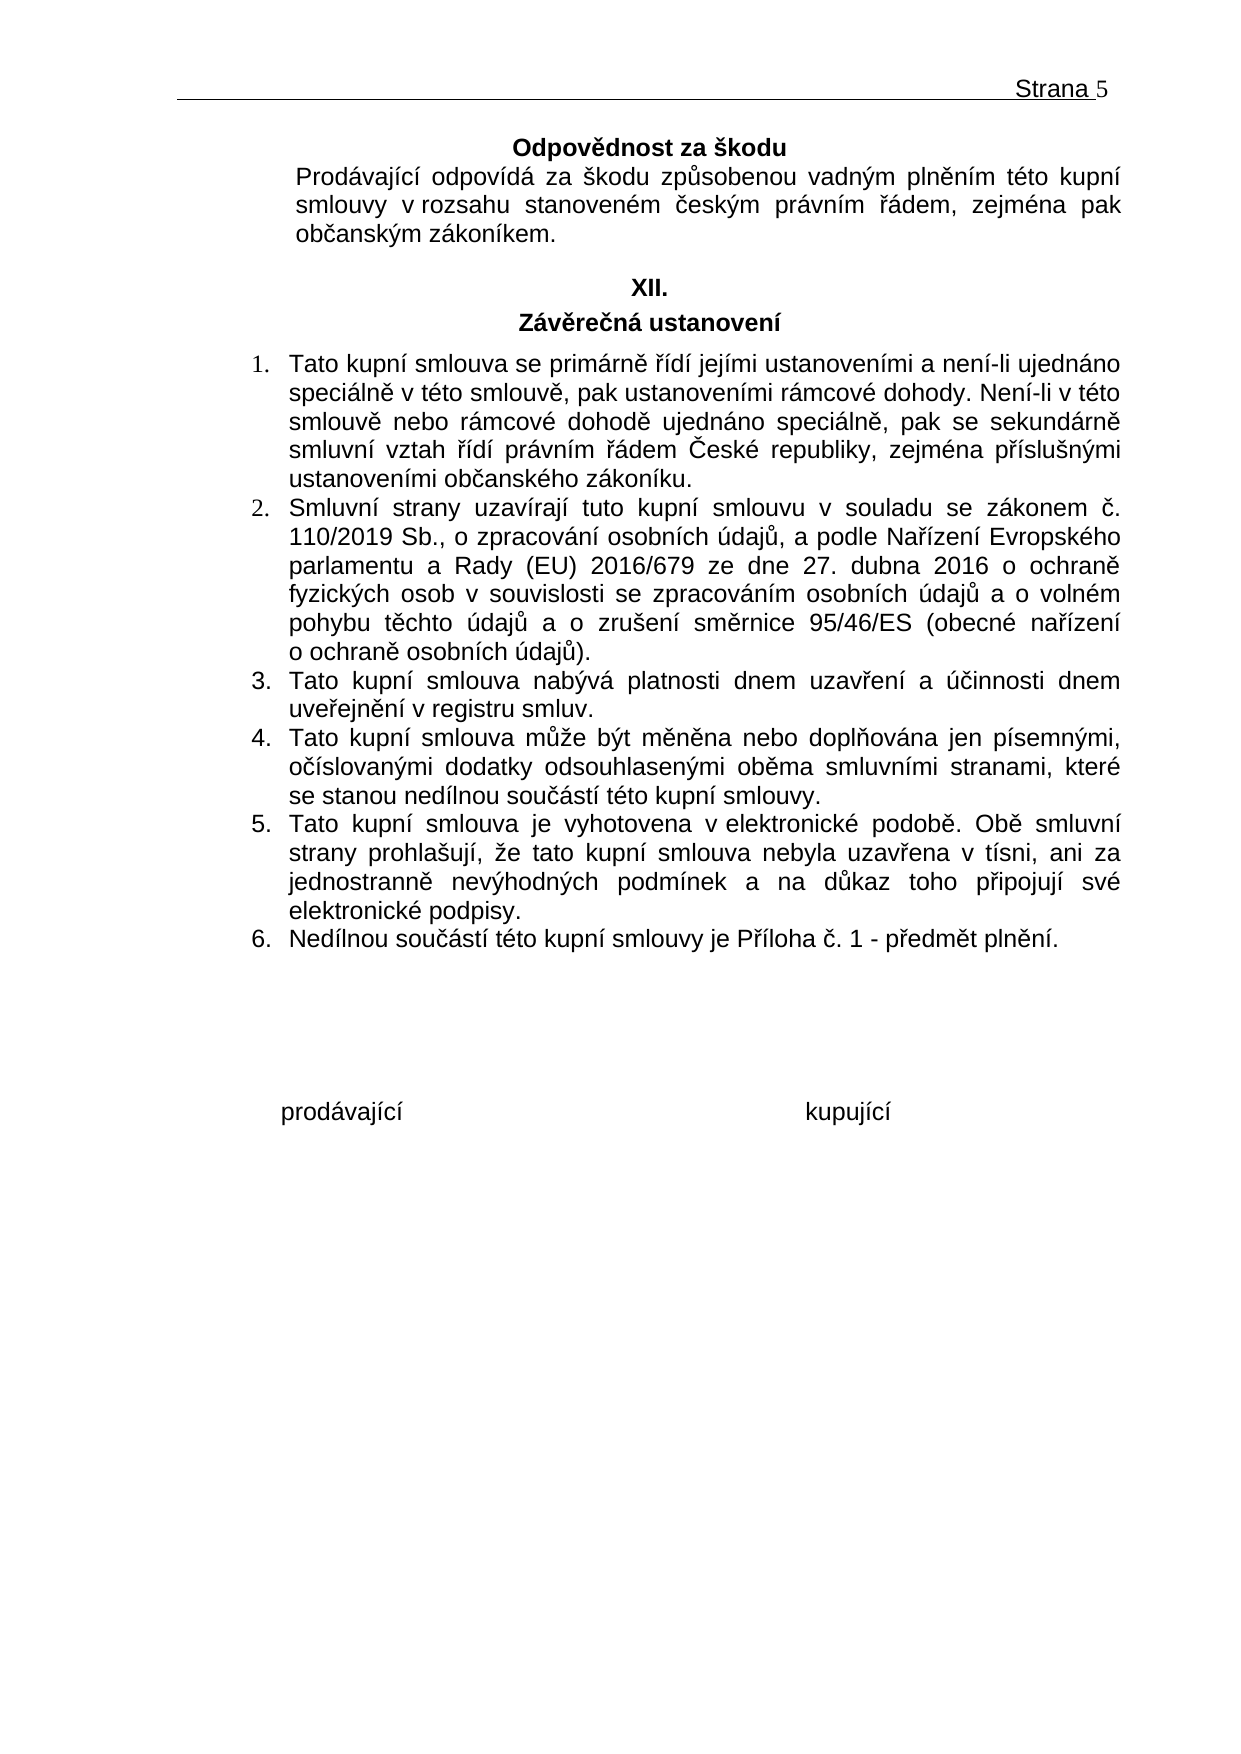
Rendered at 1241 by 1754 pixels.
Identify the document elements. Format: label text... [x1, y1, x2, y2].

list Smluvní strany uzavírají tuto kupní smlouvu v souladu se zákonem č. 110/2019 Sb., o zpracování osobních údajů, a podle Nařízení Evropského parlamentu a Rady (EU) 2016/679 ze dne 27. dubna 2016 o ochraně fyzických osob v souvislosti se zpracováním osobních údajů a o volném pohybu těchto údajů a o zrušení směrnice 95/46/ES (obecné nařízení o ochraně osobních údajů). [251, 493, 1122, 666]
list Tato kupní smlouva je vyhotovena v elektronické podobě. Obě smluvní strany prohlašují, že tato kupní smlouva nebyla uzavřena v tísni, ani za jednostranně nevýhodných podmínek a na důkaz toho připojují své elektronické podpisy. [251, 809, 1122, 924]
text Odpovědnost za škodu [177, 133, 1122, 162]
list Tato kupní smlouva se primárně řídí jejími ustanoveními a není-li ujednáno speciálně v této smlouvě, pak ustanoveními rámcové dohody. Není-li v této smlouvě nebo rámcové dohodě ujednáno speciálně, pak se sekundárně smluvní vztah řídí právním řádem České republiky, zejména příslušnými ustanoveními občanského zákoníku. [251, 349, 1122, 493]
text prodávající kupující [281, 1097, 1122, 1126]
list Nedílnou součástí této kupní smlouvy je Příloha č. 1 - předmět plnění. [251, 924, 1122, 953]
list Tato kupní smlouva může být měněna nebo doplňována jen písemnými, očíslovanými dodatky odsouhlasenými oběma smluvními stranami, které se stanou nedílnou součástí této kupní smlouvy. [251, 723, 1122, 809]
text XII. [177, 273, 1122, 302]
text Prodávající odpovídá za škodu způsobenou vadným plněním této kupní smlouvy v rozsahu stanoveném českým právním řádem, zejména pak občanským zákoníkem. [251, 162, 1122, 248]
text Závěrečná ustanovení [177, 308, 1122, 337]
list Tato kupní smlouva nabývá platnosti dnem uzavření a účinnosti dnem uveřejnění v registru smluv. [251, 666, 1122, 723]
